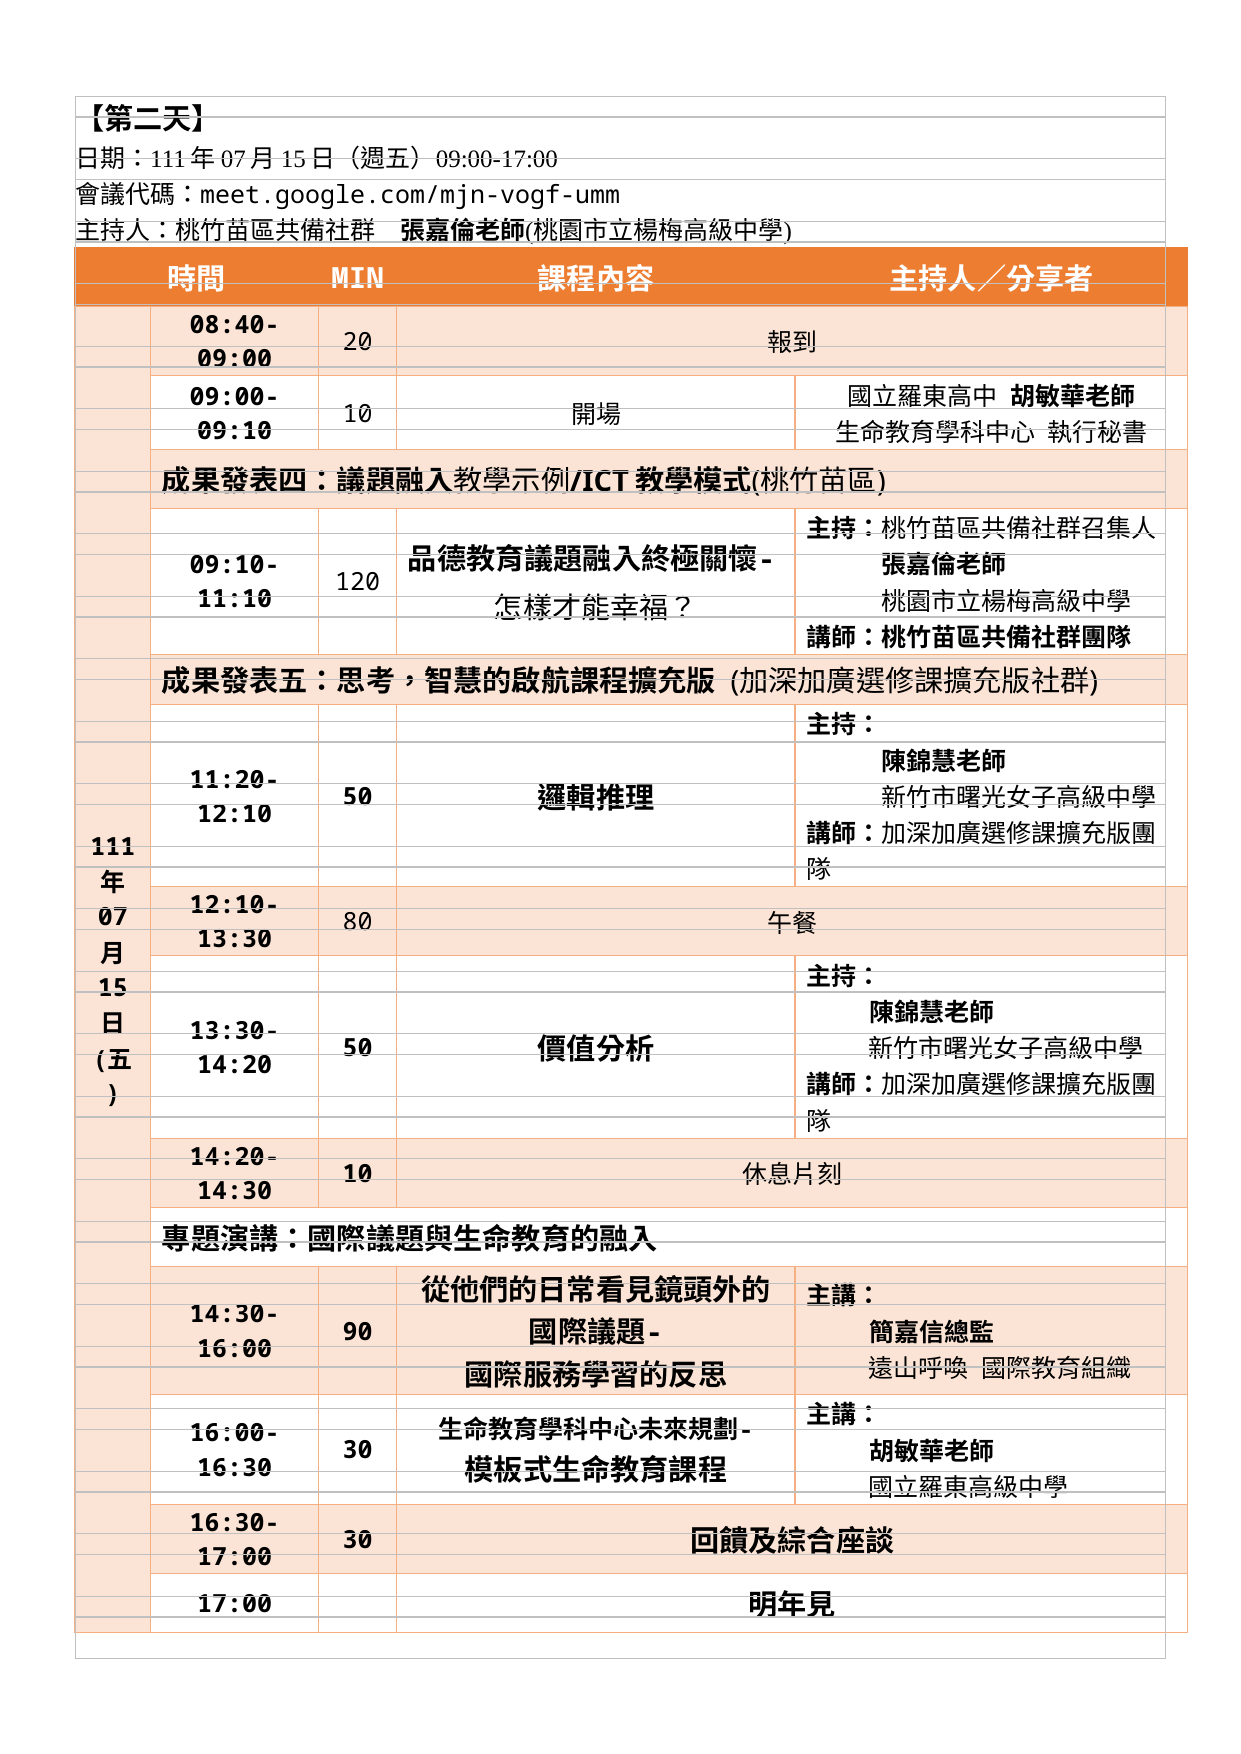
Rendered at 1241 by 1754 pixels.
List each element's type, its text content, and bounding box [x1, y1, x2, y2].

table_cell 主講： 簡嘉信總監 遠山呼喚 國際教育組織 [796, 1368, 1165, 1394]
text 【第二天】 [76, 118, 1165, 138]
table_cell 成果發表五：思考，智慧的啟航課程擴充版 (加深加廣選修課擴充版社群) [1166, 655, 1187, 704]
table_cell 主持： 陳錦慧老師 新竹市曙光女子高級中學 講師：加深加廣選修課擴充版團隊 [796, 705, 1165, 721]
table_cell 成果發表四：議題融入教學示例/ICT教學模式(桃竹苗區) [305, 472, 383, 491]
table_cell 休息片刻 [397, 1159, 1165, 1179]
table_cell 成果發表四：議題融入教學示例/ICT教學模式(桃竹苗區) [852, 472, 882, 491]
table_cell 主講： 胡敏華老師 國立羅東高級中學 [796, 1430, 1165, 1471]
table_cell 國立羅東高中 胡敏華老師 生命教育學科中心 執行秘書 [796, 430, 1165, 448]
table_header 時間 [76, 284, 318, 304]
table_cell 13:30-14:20 [151, 1097, 318, 1116]
text 【第二天】 [76, 97, 1165, 116]
table_cell 16:00-16:30 [151, 1472, 318, 1491]
table_cell 13:30-14:20 [151, 1034, 318, 1054]
table_cell 價值分析 [544, 1034, 573, 1054]
table_cell 111 年 07 月 15 日 (五) [76, 1159, 150, 1179]
table_cell 成果發表四：議題融入教學示例/ICT教學模式(桃竹苗區) [1166, 450, 1187, 508]
table_cell 120 [319, 555, 396, 596]
table_cell 專題演講：國際議題與生命教育的融入 [1166, 1208, 1187, 1266]
table_cell 成果發表四：議題融入教學示例/ICT教學模式(桃竹苗區) [659, 472, 698, 491]
table_cell 111 年 07 月 15 日 (五) [76, 534, 150, 554]
table_cell 80 [346, 914, 353, 920]
table_cell 111 年 07 月 15 日 (五) [76, 930, 150, 971]
table_cell 主持： 陳錦慧老師 新竹市曙光女子高級中學 講師：加深加廣選修課擴充版團隊 [796, 722, 1165, 741]
table_cell 111 年 07 月 15 日 (五) [76, 847, 150, 866]
table_cell 50 [319, 722, 396, 741]
table_cell 111 年 07 月 15 日 (五) [76, 993, 150, 1033]
table_cell 17:00 [151, 1597, 318, 1616]
table_cell 價值分析 [573, 1034, 583, 1054]
table_cell 16:00-16:30 [151, 1395, 318, 1408]
table_cell 明年見 [1166, 1574, 1187, 1632]
table_cell 回饋及綜合座談 [767, 1534, 795, 1554]
table_cell 主持： 陳錦慧老師 新竹市曙光女子高級中學 講師：加深加廣選修課擴充版團隊 [796, 1097, 1165, 1116]
table_cell 111 年 07 月 15 日 (五) [76, 1618, 150, 1632]
table_cell 20 [319, 368, 396, 375]
table_cell 111 年 07 月 15 日 (五) [76, 430, 150, 471]
table_cell [319, 1574, 396, 1596]
table_cell 14:20-14:30 [151, 1159, 318, 1179]
table_cell 14:30-16:00 [151, 1368, 318, 1394]
table_cell 20 [319, 307, 396, 346]
table_cell 主講： 胡敏華老師 國立羅東高級中學 [1166, 1395, 1187, 1503]
table_cell 明年見 [795, 1597, 815, 1616]
table_cell 111 年 07 月 15 日 (五) [76, 1180, 150, 1221]
table_cell 主持： 陳錦慧老師 新竹市曙光女子高級中學 講師：加深加廣選修課擴充版團隊 [796, 972, 1165, 991]
table_cell 明年見 [397, 1574, 1165, 1596]
table_cell 邏輯推理 [397, 847, 794, 866]
table_cell 80 [362, 918, 368, 928]
table_cell 專題演講：國際議題與生命教育的融入 [151, 1243, 1165, 1266]
table_header 課程內容 [396, 248, 795, 283]
table_cell 80 [319, 930, 396, 955]
table_cell 111 年 07 月 15 日 (五) [76, 409, 150, 429]
table_cell 111 年 07 月 15 日 (五) [76, 1368, 150, 1408]
table_cell 11:20-12:10 [151, 784, 318, 804]
table_cell [319, 618, 396, 654]
table_cell 開場 [397, 430, 794, 448]
table_cell 專題演講：國際議題與生命教育的融入 [151, 1208, 1165, 1221]
table_cell 111 年 07 月 15 日 (五) [76, 722, 150, 741]
table_cell 50 [319, 805, 396, 846]
table_cell 09:10-11:10 [151, 555, 318, 596]
table_cell 主持： 陳錦慧老師 新竹市曙光女子高級中學 講師：加深加廣選修課擴充版團隊 [796, 1118, 1165, 1137]
table_cell 明年見 [397, 1618, 1165, 1632]
table_cell 主講： 胡敏華老師 國立羅東高級中學 [796, 1493, 1165, 1503]
table_cell 09:00 [151, 347, 318, 366]
table_cell 16:00-16:30 [151, 1430, 318, 1471]
table_cell 主講： 簡嘉信總監 遠山呼喚 國際教育組織 [796, 1305, 1165, 1346]
table_cell 明年見 [397, 1597, 762, 1616]
table_cell 13:30-14:20 [151, 993, 318, 1033]
table_cell [319, 1472, 396, 1491]
table_cell 111 年 07 月 15 日 (五) [76, 1534, 150, 1554]
table_cell 休息片刻 [397, 1180, 1165, 1207]
table_cell 主講： 胡敏華老師 國立羅東高級中學 [796, 1472, 1165, 1491]
table_cell 從他們的日常看見鏡頭外的國際議題- 國際服務學習的反思 [397, 1267, 794, 1283]
table_cell 14:20-14:30 [151, 1139, 318, 1158]
table_cell 生命教育學科中心未來規劃- 模板式生命教育課程 [397, 1395, 794, 1408]
table_cell 111 年 07 月 15 日 (五) [76, 1055, 150, 1096]
table_header 課程內容 [396, 284, 795, 304]
table_cell 10 [319, 376, 396, 408]
table_cell 13:30-14:20 [151, 1118, 318, 1137]
table_cell 20 [361, 334, 366, 344]
table_cell 回饋及綜合座談 [696, 1534, 713, 1549]
text [76, 174, 1165, 179]
table_cell 主持： 陳錦慧老師 新竹市曙光女子高級中學 講師：加深加廣選修課擴充版團隊 [796, 743, 1165, 783]
table_cell [319, 1493, 396, 1503]
table_cell 品德教育議題融入終極關懷- 怎樣才能幸福？ [646, 597, 794, 616]
table_cell 10 [319, 1139, 396, 1158]
table_cell 16:00-16:30 [151, 1493, 318, 1503]
table_cell 主持： 陳錦慧老師 新竹市曙光女子高級中學 講師：加深加廣選修課擴充版團隊 [796, 847, 1165, 866]
table_cell 報到 [397, 368, 1165, 375]
table_cell 成果發表五：思考，智慧的啟航課程擴充版 (加深加廣選修課擴充版社群) [151, 680, 1165, 704]
table_cell 價值分析 [397, 1034, 543, 1054]
table_cell 價值分析 [585, 1034, 630, 1054]
table_cell 20 [319, 347, 396, 366]
table_cell 回饋及綜合座談 [397, 1534, 692, 1554]
table_cell 111 年 07 月 15 日 (五) [76, 1409, 150, 1429]
table_cell 品德教育議題融入終極關懷- 怎樣才能幸福？ [572, 597, 623, 616]
table_cell 11:20-12:10 [151, 743, 318, 783]
table_cell 休息片刻 [397, 1139, 1165, 1158]
table_cell 50 [319, 743, 396, 783]
table_cell 30 [319, 1555, 396, 1573]
table_cell 報到 [397, 307, 1165, 346]
table_cell 111 年 07 月 15 日 (五) [76, 1347, 150, 1366]
table_cell 11:20-12:10 [151, 805, 318, 846]
table_cell 08:40- [151, 307, 318, 346]
table_cell 12:10-13:30 [151, 887, 318, 908]
table_header MIN [318, 248, 396, 283]
table_cell 111 年 07 月 15 日 (五) [76, 743, 150, 783]
table_cell 品德教育議題融入終極關懷- 怎樣才能幸福？ [397, 534, 794, 554]
table_header MIN [318, 284, 396, 304]
table_cell 價值分析 [397, 993, 794, 1033]
table_cell 14:30-16:00 [151, 1305, 318, 1346]
table_cell 邏輯推理 [397, 805, 794, 846]
table_cell 主持： 陳錦慧老師 新竹市曙光女子高級中學 講師：加深加廣選修課擴充版團隊 [796, 805, 1165, 846]
table_cell 主持： 陳錦慧老師 新竹市曙光女子高級中學 講師：加深加廣選修課擴充版團隊 [796, 956, 1165, 971]
table_cell 09:00-09:10 [151, 430, 318, 448]
table_cell 111 年 07 月 15 日 (五) [76, 597, 150, 616]
text 主持人：桃竹苗區共備社群 張嘉倫老師(桃園市立楊梅高級中學) [76, 211, 1165, 221]
table_cell 邏輯推理 [646, 784, 794, 804]
table_cell 主持： 陳錦慧老師 新竹市曙光女子高級中學 講師：加深加廣選修課擴充版團隊 [796, 993, 1165, 1033]
table_cell 價值分析 [397, 956, 794, 971]
table_cell 邏輯推理 [618, 784, 643, 804]
table_cell 50 [319, 1097, 396, 1116]
text 會議代碼：meet.google.com/mjn-vogf-umm [76, 180, 1165, 211]
table_cell 主持： 陳錦慧老師 新竹市曙光女子高級中學 講師：加深加廣選修課擴充版團隊 [796, 1055, 1165, 1096]
table_cell 回饋及綜合座談 [397, 1555, 1165, 1573]
table_cell 成果發表四：議題融入教學示例/ICT教學模式(桃竹苗區) [882, 472, 1165, 491]
table_cell 品德教育議題融入終極關懷- 怎樣才能幸福？ [397, 618, 794, 654]
table_cell 午餐 [397, 909, 1165, 929]
table_cell 111 年 07 月 15 日 (五) [76, 472, 150, 491]
table_cell 價值分析 [397, 1097, 794, 1116]
table_cell 主持：桃竹苗區共備社群召集人 張嘉倫老師 桃園市立楊梅高級中學 講師：桃竹苗區共備社群團隊 [796, 534, 1165, 554]
table_cell 明年見 [775, 1597, 791, 1616]
table_cell 品德教育議題融入終極關懷- 怎樣才能幸福？ [531, 597, 569, 616]
table_cell 14:30-16:00 [151, 1267, 318, 1283]
table_cell 國立羅東高中 胡敏華老師 生命教育學科中心 執行秘書 [796, 376, 1165, 408]
table_cell 國立羅東高中 胡敏華老師 生命教育學科中心 執行秘書 [796, 409, 1165, 429]
table_cell 111 年 07 月 15 日 (五) [76, 1222, 150, 1241]
table_cell 111 年 07 月 15 日 (五) [76, 1097, 150, 1116]
table_cell 10 [319, 430, 396, 448]
table_cell 11:20-12:10 [151, 705, 318, 721]
table_cell 14:30-16:00 [151, 1347, 318, 1366]
table_cell 主持： 陳錦慧老師 新竹市曙光女子高級中學 講師：加深加廣選修課擴充版團隊 [796, 784, 1165, 804]
table_cell 09:10-11:10 [151, 597, 318, 616]
table_cell 111 年 07 月 15 日 (五) [76, 1284, 150, 1304]
table_cell 50 [319, 1034, 396, 1054]
table_cell 從他們的日常看見鏡頭外的國際議題- 國際服務學習的反思 [397, 1284, 794, 1304]
text 主持人：桃竹苗區共備社群 張嘉倫老師(桃園市立楊梅高級中學) [369, 222, 406, 241]
table_cell 111 年 07 月 15 日 (五) [76, 1118, 150, 1158]
table_header 主持人／分享者 [795, 284, 1165, 304]
table_cell 111 年 07 月 15 日 (五) [76, 659, 150, 679]
table_cell 價值分析 [397, 972, 794, 991]
text 主持人：桃竹苗區共備社群 張嘉倫老師(桃園市立楊梅高級中學) [414, 222, 454, 241]
text 日期：111年07月15日（週五）09:00-17:00 [76, 138, 1165, 158]
table_cell 主持： 陳錦慧老師 新竹市曙光女子高級中學 講師：加深加廣選修課擴充版團隊 [1166, 956, 1187, 1137]
table_cell 111 年 07 月 15 日 (五) [76, 680, 150, 721]
table_cell [151, 368, 318, 375]
table_cell 111 年 07 月 15 日 (五) [76, 493, 150, 533]
table_cell 111 年 07 月 15 日 (五) [76, 307, 150, 346]
text 主持人：桃竹苗區共備社群 張嘉倫老師(桃園市立楊梅高級中學) [76, 243, 1165, 247]
table_cell 111 年 07 月 15 日 (五) [76, 868, 150, 908]
table_cell 20 [363, 338, 368, 346]
table_cell 111 年 07 月 15 日 (五) [76, 1472, 150, 1491]
table_cell 14:20-14:30 [151, 1180, 318, 1207]
table_cell 111 年 07 月 15 日 (五) [76, 1305, 150, 1346]
text 主持人：桃竹苗區共備社群 張嘉倫老師(桃園市立楊梅高級中學) [669, 222, 721, 241]
table_cell 111 年 07 月 15 日 (五) [76, 1430, 150, 1471]
table_cell 主講： 簡嘉信總監 遠山呼喚 國際教育組織 [820, 1284, 846, 1304]
table_cell 主持： 陳錦慧老師 新竹市曙光女子高級中學 講師：加深加廣選修課擴充版團隊 [796, 1034, 1165, 1054]
table_cell 30 [319, 1505, 396, 1533]
table_cell 邏輯推理 [397, 722, 794, 741]
table_cell 111 年 07 月 15 日 (五) [76, 1493, 150, 1533]
table_cell [319, 509, 396, 533]
table_cell 回饋及綜合座談 [1166, 1505, 1187, 1573]
table_cell 成果發表四：議題融入教學示例/ICT教學模式(桃竹苗區) [813, 472, 851, 491]
table_cell 80 [319, 909, 396, 929]
table_cell 11:20-12:10 [151, 847, 318, 866]
table_cell 午餐 [1166, 887, 1187, 955]
table_cell 主講： 簡嘉信總監 遠山呼喚 國際教育組織 [1166, 1267, 1187, 1394]
table_cell 從他們的日常看見鏡頭外的國際議題- 國際服務學習的反思 [397, 1305, 794, 1346]
table_cell 邏輯推理 [562, 784, 572, 804]
table_header 主持人／分享者 [795, 248, 1165, 283]
table_cell 邏輯推理 [575, 784, 600, 804]
table_cell 12:10-13:30 [151, 930, 318, 955]
table_cell 回饋及綜合座談 [717, 1534, 763, 1554]
table_cell 成果發表四：議題融入教學示例/ICT教學模式(桃竹苗區) [151, 450, 1165, 471]
table_cell 主持： 陳錦慧老師 新竹市曙光女子高級中學 講師：加深加廣選修課擴充版團隊 [796, 868, 1165, 886]
table_cell 09:10-11:10 [151, 534, 318, 554]
table_cell 品德教育議題融入終極關懷- 怎樣才能幸福？ [397, 555, 794, 596]
table_cell 主持： 陳錦慧老師 新竹市曙光女子高級中學 講師：加深加廣選修課擴充版團隊 [1166, 705, 1187, 886]
table_cell 生命教育學科中心未來規劃- 模板式生命教育課程 [397, 1409, 794, 1429]
table_cell 80 [361, 914, 366, 924]
table_cell 111 年 07 月 15 日 (五) [76, 368, 150, 408]
table_cell 10 [362, 410, 368, 420]
table_cell 午餐 [397, 930, 1165, 955]
table_cell 邏輯推理 [397, 784, 552, 804]
table_cell 16:30-17:00 [151, 1555, 318, 1573]
table_cell 邏輯推理 [397, 868, 794, 886]
table_cell 30 [319, 1534, 396, 1554]
table_cell 成果發表五：思考，智慧的啟航課程擴充版 (加深加廣選修課擴充版社群) [151, 659, 1165, 679]
table_cell 品德教育議題融入終極關懷- 怎樣才能幸福？ [397, 509, 794, 533]
text 主持人：桃竹苗區共備社群 張嘉倫老師(桃園市立楊梅高級中學) [596, 222, 638, 241]
table_cell 回饋及綜合座談 [785, 1534, 1165, 1554]
table_cell 50 [319, 784, 396, 804]
table_cell 13:30-14:20 [151, 1055, 318, 1096]
table_cell 50 [319, 956, 396, 971]
table_cell 休息片刻 [1166, 1139, 1187, 1207]
table_cell 80 [319, 887, 396, 908]
table_cell [319, 1618, 396, 1632]
table_cell 回饋及綜合座談 [397, 1505, 1165, 1533]
table_header 時間 [76, 248, 318, 283]
table_cell 16:30-17:00 [151, 1505, 318, 1533]
table_cell 主講： 胡敏華老師 國立羅東高級中學 [796, 1409, 1165, 1429]
table_cell 成果發表四：議題融入教學示例/ICT教學模式(桃竹苗區) [476, 472, 545, 491]
table_cell 111 年 07 月 15 日 (五) [76, 784, 150, 804]
table_cell 主講： 簡嘉信總監 遠山呼喚 國際教育組織 [796, 1284, 817, 1304]
text 主持人：桃竹苗區共備社群 張嘉倫老師(桃園市立楊梅高級中學) [746, 222, 1165, 241]
table_cell 價值分析 [397, 1055, 794, 1096]
table_cell [319, 1267, 396, 1283]
table_cell 開場 [397, 409, 794, 429]
table_cell [319, 1347, 396, 1366]
table_cell 從他們的日常看見鏡頭外的國際議題- 國際服務學習的反思 [397, 1368, 794, 1394]
table_cell 14:30-16:00 [151, 1284, 318, 1304]
table_cell 生命教育學科中心未來規劃- 模板式生命教育課程 [397, 1430, 794, 1471]
table_cell 50 [319, 868, 396, 886]
table_cell 30 [319, 1430, 396, 1471]
table_cell 50 [319, 1118, 396, 1137]
table_cell 10 [319, 1180, 396, 1207]
table_cell 111 年 07 月 15 日 (五) [76, 618, 150, 658]
table_cell 午餐 [397, 887, 1165, 908]
table_cell 12:10-13:30 [151, 909, 318, 929]
table_cell [319, 597, 396, 616]
table_cell 國立羅東高中 胡敏華老師 生命教育學科中心 執行秘書 [1166, 376, 1187, 448]
table_cell 90 [319, 1305, 396, 1346]
table_cell [151, 1618, 318, 1632]
table_cell [319, 1368, 396, 1394]
table_cell 50 [319, 972, 396, 991]
table_cell 主持：桃竹苗區共備社群召集人 張嘉倫老師 桃園市立楊梅高級中學 講師：桃竹苗區共備社群團隊 [796, 509, 1165, 533]
table_header 主持人／分享者 [1166, 248, 1187, 306]
table_cell 主講： 簡嘉信總監 遠山呼喚 國際教育組織 [796, 1347, 1165, 1366]
text 日期：111年07月15日（週五）09:00-17:00 [76, 159, 1165, 174]
table_cell 09:00-09:10 [151, 376, 318, 408]
table_cell 報到 [397, 347, 1165, 366]
table_cell 11:20-12:10 [151, 722, 318, 741]
table_cell 09:10-11:10 [151, 618, 318, 654]
table_cell 價值分析 [397, 1118, 794, 1137]
table_cell 明年見 [826, 1597, 1165, 1616]
table_cell 111 年 07 月 15 日 (五) [76, 1597, 150, 1616]
table_cell 10 [319, 1159, 396, 1179]
table_cell 價值分析 [634, 1034, 794, 1054]
table_cell 111 年 07 月 15 日 (五) [76, 1243, 150, 1283]
table_cell 主持：桃竹苗區共備社群召集人 張嘉倫老師 桃園市立楊梅高級中學 講師：桃竹苗區共備社群團隊 [796, 597, 1165, 616]
table_cell 50 [319, 705, 396, 721]
table_cell 50 [319, 993, 396, 1033]
table_cell 主持：桃竹苗區共備社群召集人 張嘉倫老師 桃園市立楊梅高級中學 講師：桃竹苗區共備社群團隊 [796, 618, 1165, 654]
table_cell 111 年 07 月 15 日 (五) [76, 555, 150, 596]
table_cell 專題演講：國際議題與生命教育的融入 [151, 1222, 1165, 1241]
table_cell 主講： 簡嘉信總監 遠山呼喚 國際教育組織 [849, 1284, 1165, 1304]
table_cell 10 [319, 409, 396, 429]
table_cell 111 年 07 月 15 日 (五) [76, 1555, 150, 1596]
table_cell 11:20-12:10 [151, 868, 318, 886]
table_cell 明年見 [762, 1608, 772, 1616]
table_cell 報到 [1166, 307, 1187, 375]
table_cell 生命教育學科中心未來規劃- 模板式生命教育課程 [397, 1472, 794, 1491]
table_cell 邏輯推理 [397, 743, 794, 783]
table_cell 50 [319, 847, 396, 866]
table_cell [319, 1284, 396, 1304]
table_cell 16:30-17:00 [151, 1534, 318, 1554]
table_cell 主講： 胡敏華老師 國立羅東高級中學 [796, 1395, 1165, 1408]
table_cell 111 年 07 月 15 日 (五) [76, 1034, 150, 1054]
table_cell 13:30-14:20 [151, 972, 318, 991]
table_cell 主持：桃竹苗區共備社群召集人 張嘉倫老師 桃園市立楊梅高級中學 講師：桃竹苗區共備社群團隊 [796, 555, 1165, 596]
table_cell 成果發表四：議題融入教學示例/ICT教學模式(桃竹苗區) [151, 493, 1165, 508]
table_cell 50 [319, 1055, 396, 1096]
table_cell 品德教育議題融入終極關懷- 怎樣才能幸福？ [397, 597, 529, 616]
table_cell 111 年 07 月 15 日 (五) [76, 909, 150, 929]
table_cell 13:30-14:20 [151, 956, 318, 971]
table_cell 80 [346, 922, 353, 928]
table_cell 111 年 07 月 15 日 (五) [76, 972, 150, 991]
table_cell 從他們的日常看見鏡頭外的國際議題- 國際服務學習的反思 [397, 1347, 794, 1366]
table_cell 09:10-11:10 [151, 509, 318, 533]
table_cell 生命教育學科中心未來規劃- 模板式生命教育課程 [397, 1493, 794, 1503]
text 主持人：桃竹苗區共備社群 張嘉倫老師(桃園市立楊梅高級中學) [138, 222, 179, 241]
table_cell [151, 1574, 318, 1596]
table_cell [319, 1409, 396, 1429]
table_cell 主持：桃竹苗區共備社群召集人 張嘉倫老師 桃園市立楊梅高級中學 講師：桃竹苗區共備社群團隊 [1166, 509, 1187, 654]
table_cell 111 年 07 月 15 日 (五) [76, 805, 150, 846]
table_cell 主講： 簡嘉信總監 遠山呼喚 國際教育組織 [796, 1267, 1165, 1283]
table_cell [319, 1597, 396, 1616]
table_cell 開場 [397, 376, 794, 408]
table_cell 16:00-16:30 [151, 1409, 318, 1429]
table_cell 邏輯推理 [397, 705, 794, 721]
table_cell 09:00-09:10 [151, 409, 318, 429]
text 主持人：桃竹苗區共備社群 張嘉倫老師(桃園市立楊梅高級中學) [216, 222, 304, 241]
table_cell [319, 534, 396, 554]
table_cell 111 年 07 月 15 日 (五) [76, 347, 150, 366]
table_cell [319, 1395, 396, 1408]
